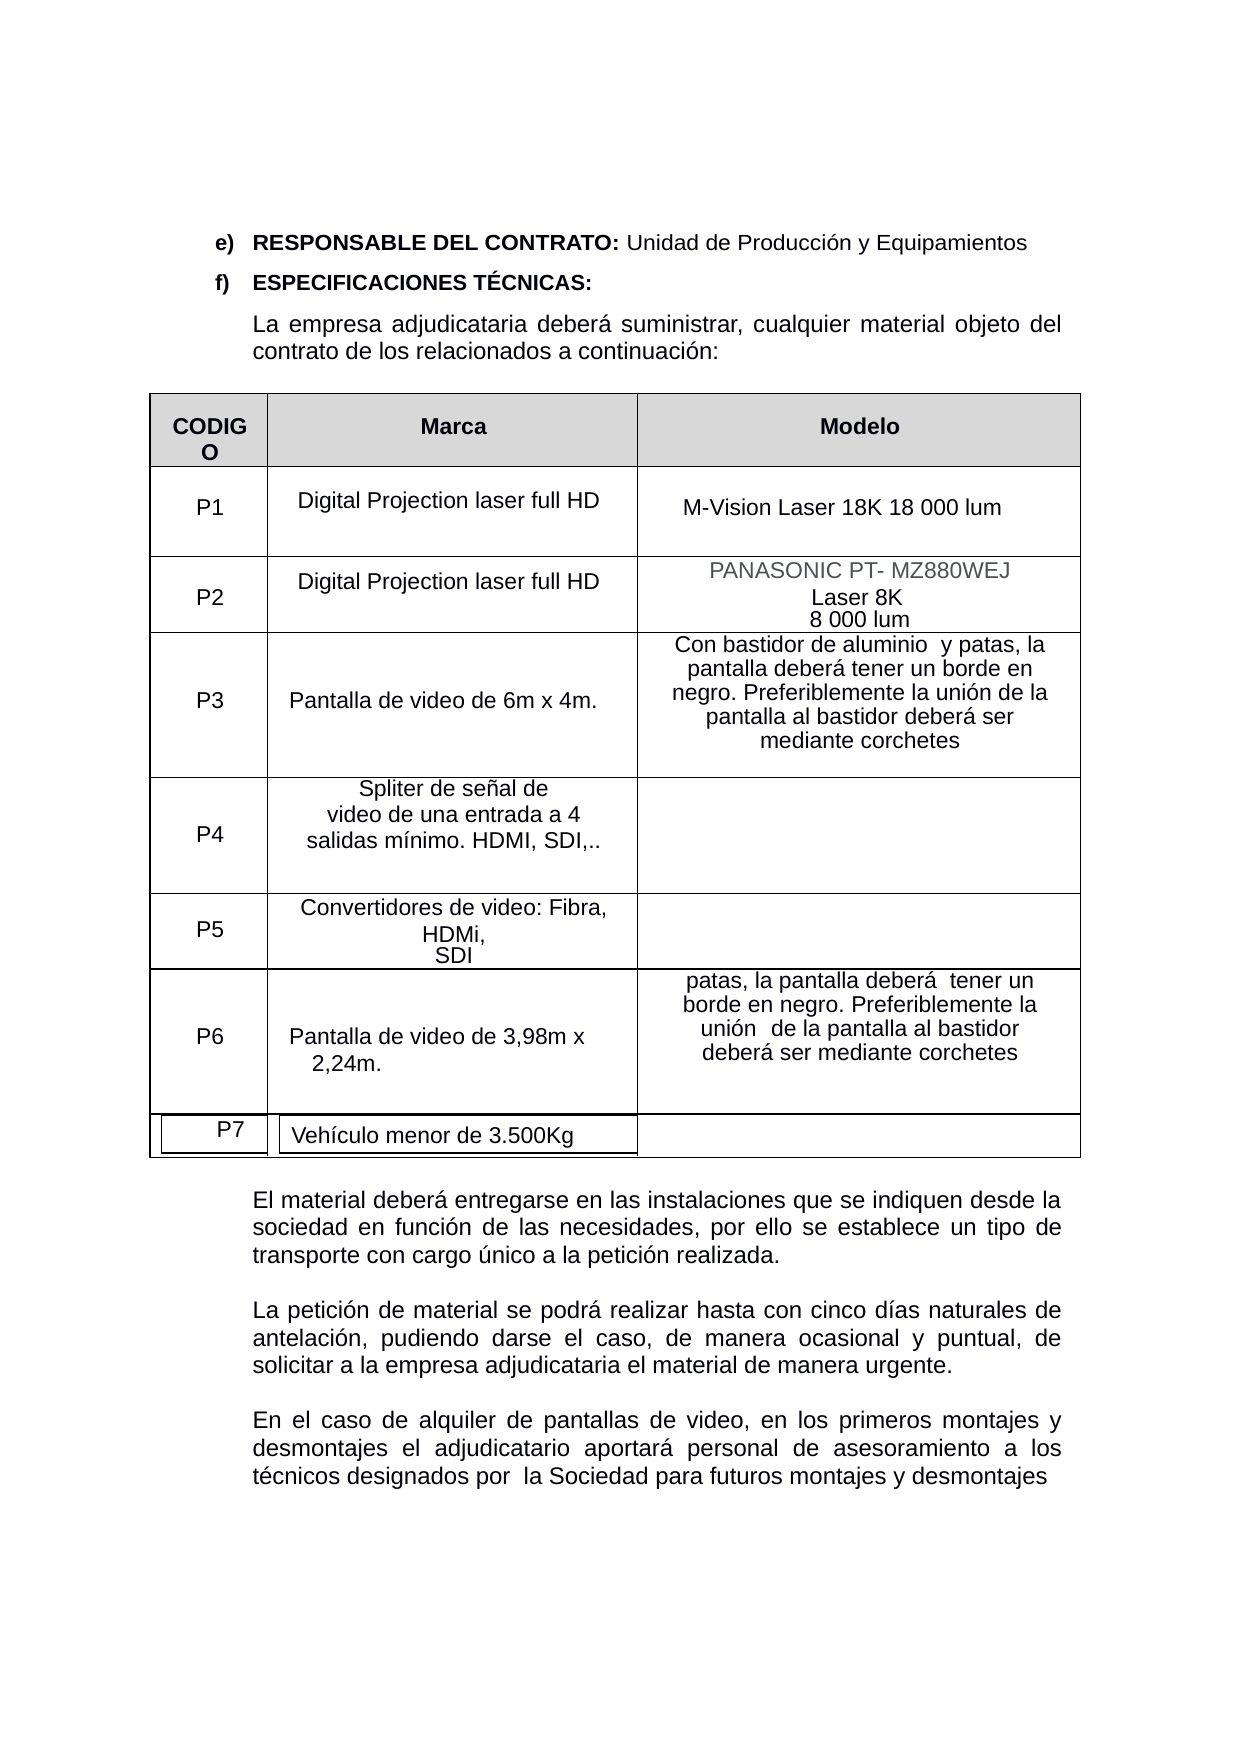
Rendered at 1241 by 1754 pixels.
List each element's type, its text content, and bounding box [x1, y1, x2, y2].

table_cell Digital Projection laser full HD [268, 467, 637, 556]
table_cell Pantalla de video de 6m x 4m. [268, 633, 637, 777]
list El material deberá entregarse en las instalaciones que se indiquen desde la sociedad en función de las necesidades, por ello se establece un tipo de transporte con cargo único a la petición realizada. [252, 1186, 1063, 1268]
table_cell patas, la pantalla deberá tener un borde en negro. Preferiblemente la unión de la pantalla al bastidor deberá ser mediante corchetes [638, 970, 1080, 1113]
table_cell P5 [151, 894, 267, 968]
list RESPONSABLE DEL CONTRATO: Unidad de Producción y Equipamientos [215, 230, 1063, 255]
table_cell Digital Projection laser full HD [268, 557, 637, 632]
list ESPECIFICACIONES TÉCNICAS: [215, 270, 1063, 295]
table_header Marca [268, 394, 637, 466]
table_cell P4 [151, 778, 267, 893]
table_cell [151, 1115, 267, 1156]
table_cell PANASONIC PT- MZ880WEJ Laser 8K 8 000 lum [638, 557, 1080, 632]
list La petición de material se podrá realizar hasta con cinco días naturales de antelación, pudiendo darse el caso, de manera ocasional y puntual, de solicitar a la empresa adjudicataria el material de manera urgente. [252, 1296, 1063, 1379]
table_cell Spliter de señal de video de una entrada a 4 salidas mínimo. HDMI, SDI,.. [268, 778, 637, 893]
table_cell [638, 1115, 1080, 1156]
table_cell P1 [151, 467, 267, 556]
table_header P7 [162, 1116, 267, 1152]
table_header Modelo [638, 394, 1080, 466]
table_cell P3 [151, 633, 267, 777]
table_header CODIGO [151, 394, 267, 466]
table_cell [268, 1115, 637, 1156]
table_cell P6 [151, 970, 267, 1113]
table_header Vehículo menor de 3.500Kg [280, 1116, 637, 1152]
table_cell M-Vision Laser 18K 18 000 lum [638, 467, 1080, 556]
table_cell [638, 778, 1080, 893]
table_cell Convertidores de video: Fibra, HDMi, SDI [268, 894, 637, 968]
table_cell Pantalla de video de 3,98m x 2,24m. [268, 970, 637, 1113]
table_cell P2 [151, 557, 267, 632]
table_cell [638, 894, 1080, 968]
table_cell Con bastidor de aluminio y patas, la pantalla deberá tener un borde en negro. Preferiblemente la unión de la pantalla al bastidor deberá ser mediante corchetes [638, 633, 1080, 777]
list La empresa adjudicataria deberá suministrar, cualquier material objeto del contrato de los relacionados a continuación: [252, 310, 1063, 365]
list En el caso de alquiler de pantallas de video, en los primeros montajes y desmontajes el adjudicatario aportará personal de asesoramiento a los técnicos designados por la Sociedad para futuros montajes y desmontajes [252, 1406, 1063, 1489]
